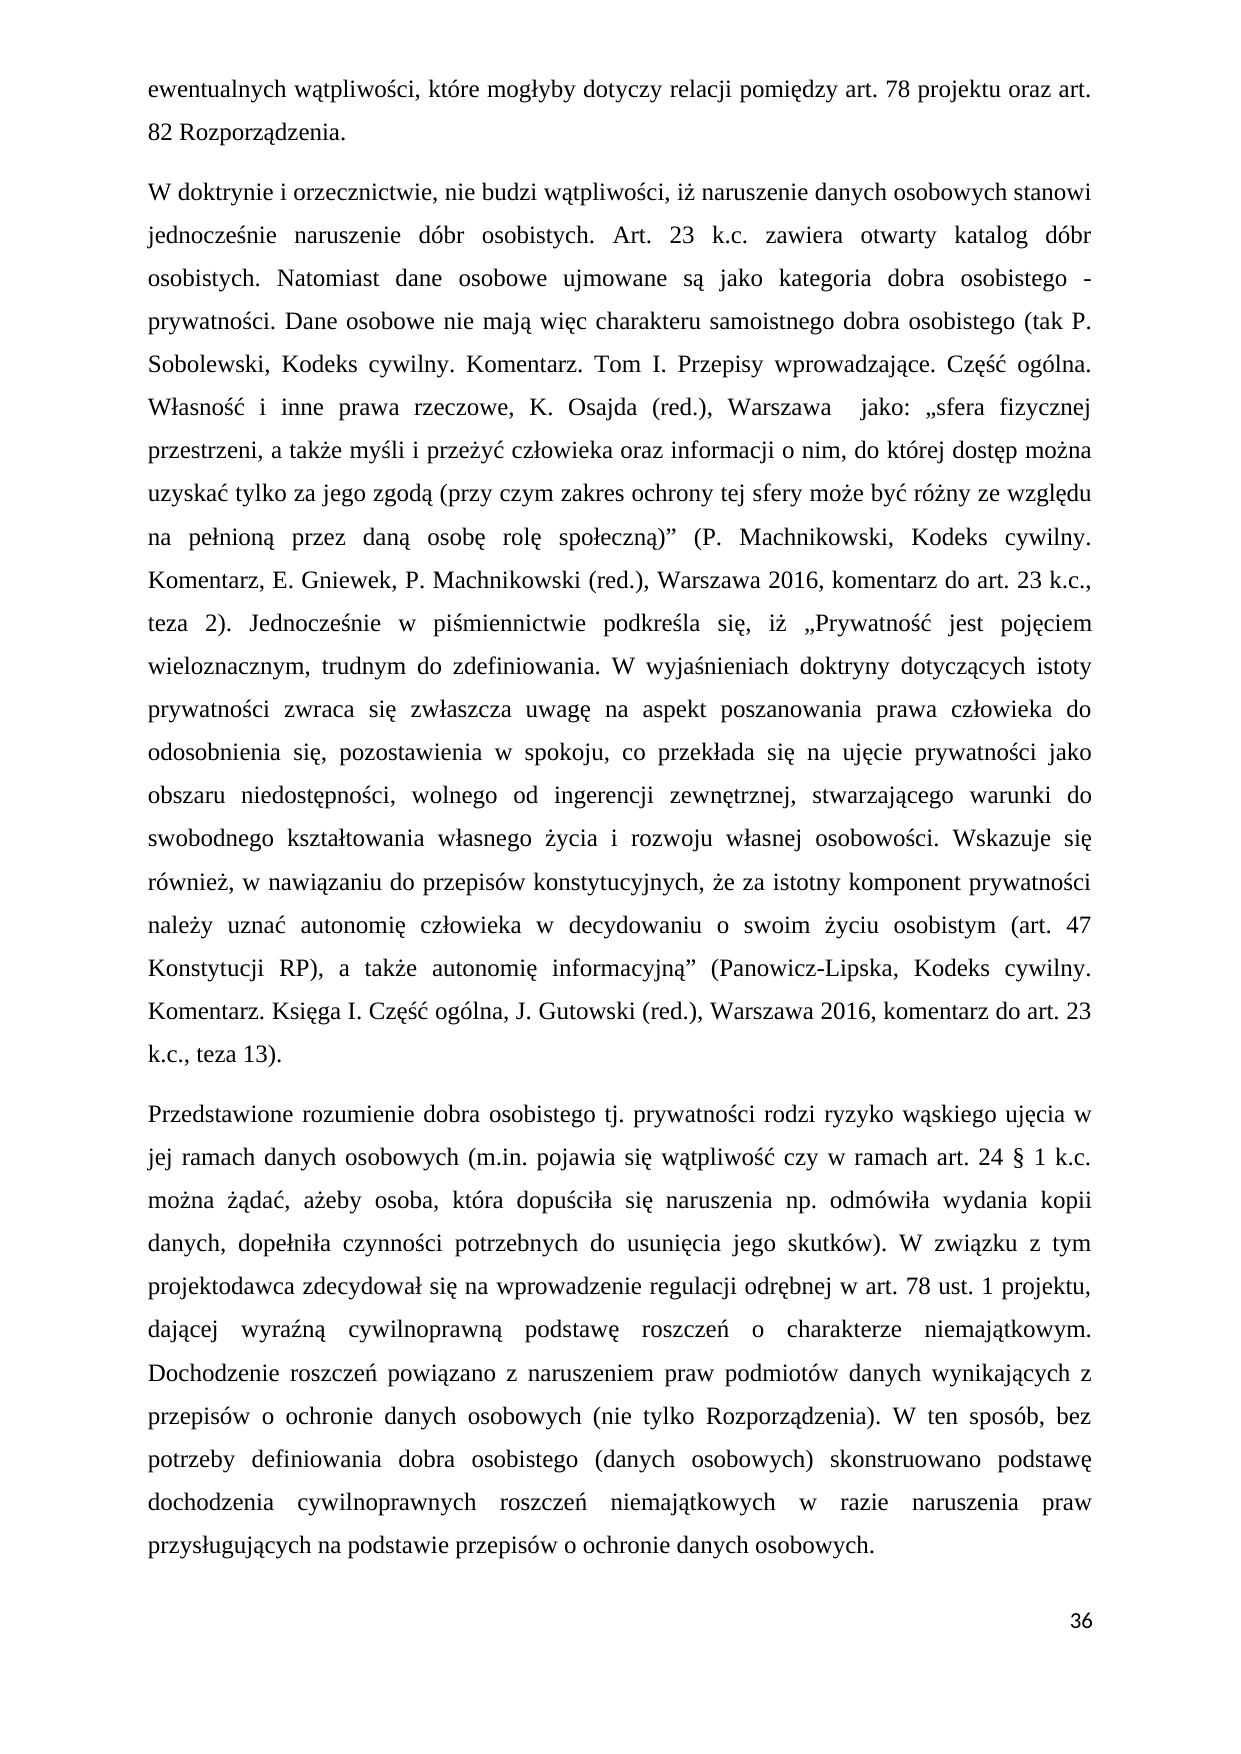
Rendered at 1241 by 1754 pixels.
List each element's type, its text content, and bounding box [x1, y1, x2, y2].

text Przedstawione rozumienie dobra osobistego tj. prywatności rodzi ryzyko wąskiego ujęcia w jej ramach danych osobowych (m.in. pojawia się wątpliwość czy w ramach art. 24 § 1 k.c. można żądać, ażeby osoba, która dopuściła się naruszenia np. odmówiła wydania kopii danych, dopełniła czynności potrzebnych do usunięcia jego skutków). W związku z tym projektodawca zdecydował się na wprowadzenie regulacji odrębnej w art. 78 ust. 1 projektu, dającej wyraźną cywilnoprawną podstawę roszczeń o charakterze niemajątkowym. Dochodzenie roszczeń powiązano z naruszeniem praw podmiotów danych wynikających z przepisów o ochronie danych osobowych (nie tylko Rozporządzenia). W ten sposób, bez potrzeby definiowania dobra osobistego (danych osobowych) skonstruowano podstawę dochodzenia cywilnoprawnych roszczeń niemajątkowych w razie naruszenia praw przysługujących na podstawie przepisów o ochronie danych osobowych. [148, 1099, 1093, 1559]
text ewentualnych wątpliwości, które mogłyby dotyczy relacji pomiędzy art. 78 projektu oraz art. 82 Rozporządzenia. [148, 74, 1093, 146]
text W doktrynie i orzecznictwie, nie budzi wątpliwości, iż naruszenie danych osobowych stanowi jednocześnie naruszenie dóbr osobistych. Art. 23 k.c. zawiera otwarty katalog dóbr osobistych. Natomiast dane osobowe ujmowane są jako kategoria dobra osobistego - prywatności. Dane osobowe nie mają więc charakteru samoistnego dobra osobistego (tak P. Sobolewski, Kodeks cywilny. Komentarz. Tom I. Przepisy wprowadzające. Część ogólna. Własność i inne prawa rzeczowe, K. Osajda (red.), Warszawa jako: „sfera fizycznej przestrzeni, a także myśli i przeżyć człowieka oraz informacji o nim, do której dostęp można uzyskać tylko za jego zgodą (przy czym zakres ochrony tej sfery może być różny ze względu na pełnioną przez daną osobę rolę społeczną)” (P. Machnikowski, Kodeks cywilny. Komentarz, E. Gniewek, P. Machnikowski (red.), Warszawa 2016, komentarz do art. 23 k.c., teza 2). Jednocześnie w piśmiennictwie podkreśla się, iż „Prywatność jest pojęciem wieloznacznym, trudnym do zdefiniowania. W wyjaśnieniach doktryny dotyczących istoty prywatności zwraca się zwłaszcza uwagę na aspekt poszanowania prawa człowieka do odosobnienia się, pozostawienia w spokoju, co przekłada się na ujęcie prywatności jako obszaru niedostępności, wolnego od ingerencji zewnętrznej, stwarzającego warunki do swobodnego kształtowania własnego życia i rozwoju własnej osobowości. Wskazuje się również, w nawiązaniu do przepisów konstytucyjnych, że za istotny komponent prywatności należy uznać autonomię człowieka w decydowaniu o swoim życiu osobistym (art. 47 Konstytucji RP), a także autonomię informacyjną” (Panowicz-Lipska, Kodeks cywilny. Komentarz. Księga I. Część ogólna, J. Gutowski (red.), Warszawa 2016, komentarz do art. 23 k.c., teza 13). [148, 177, 1093, 1068]
